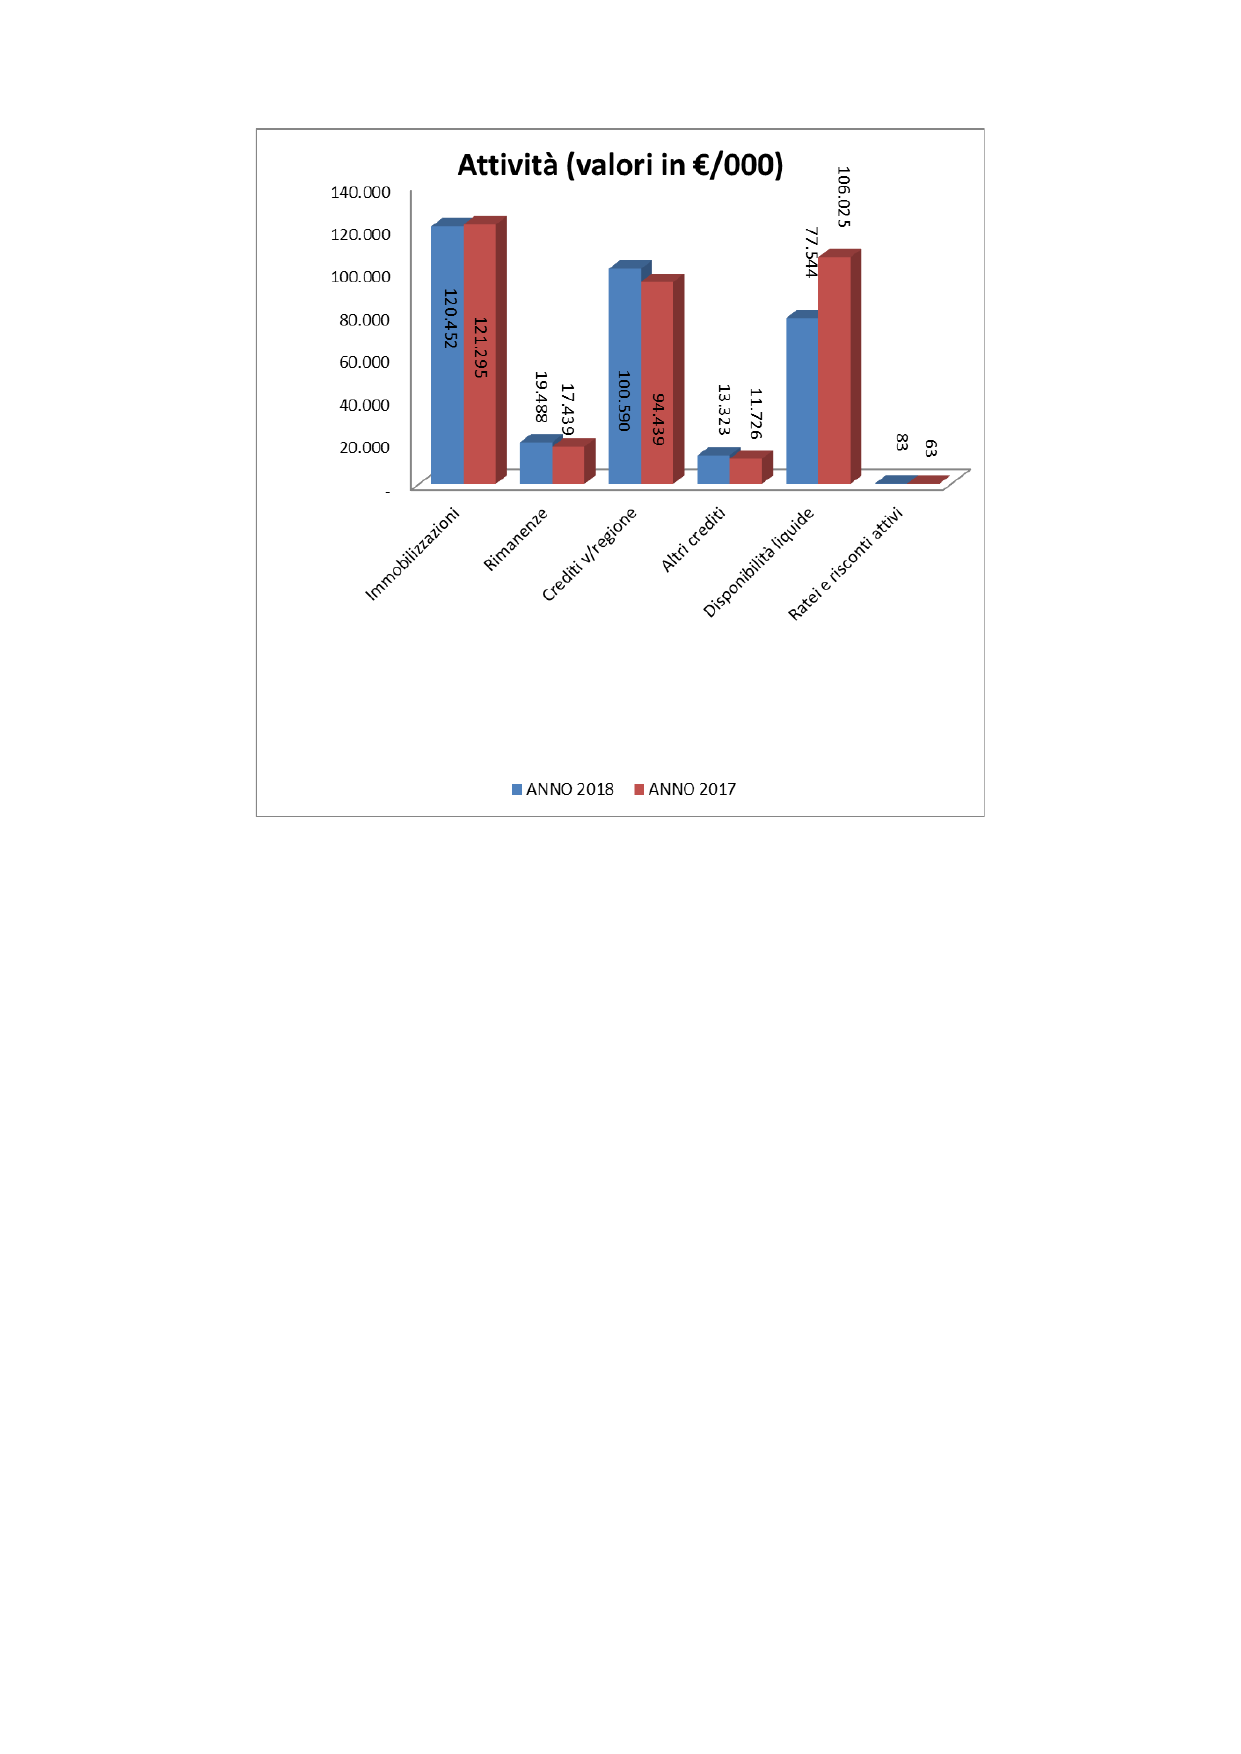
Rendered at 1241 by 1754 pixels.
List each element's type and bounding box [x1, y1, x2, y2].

picture [255, 128, 985, 817]
